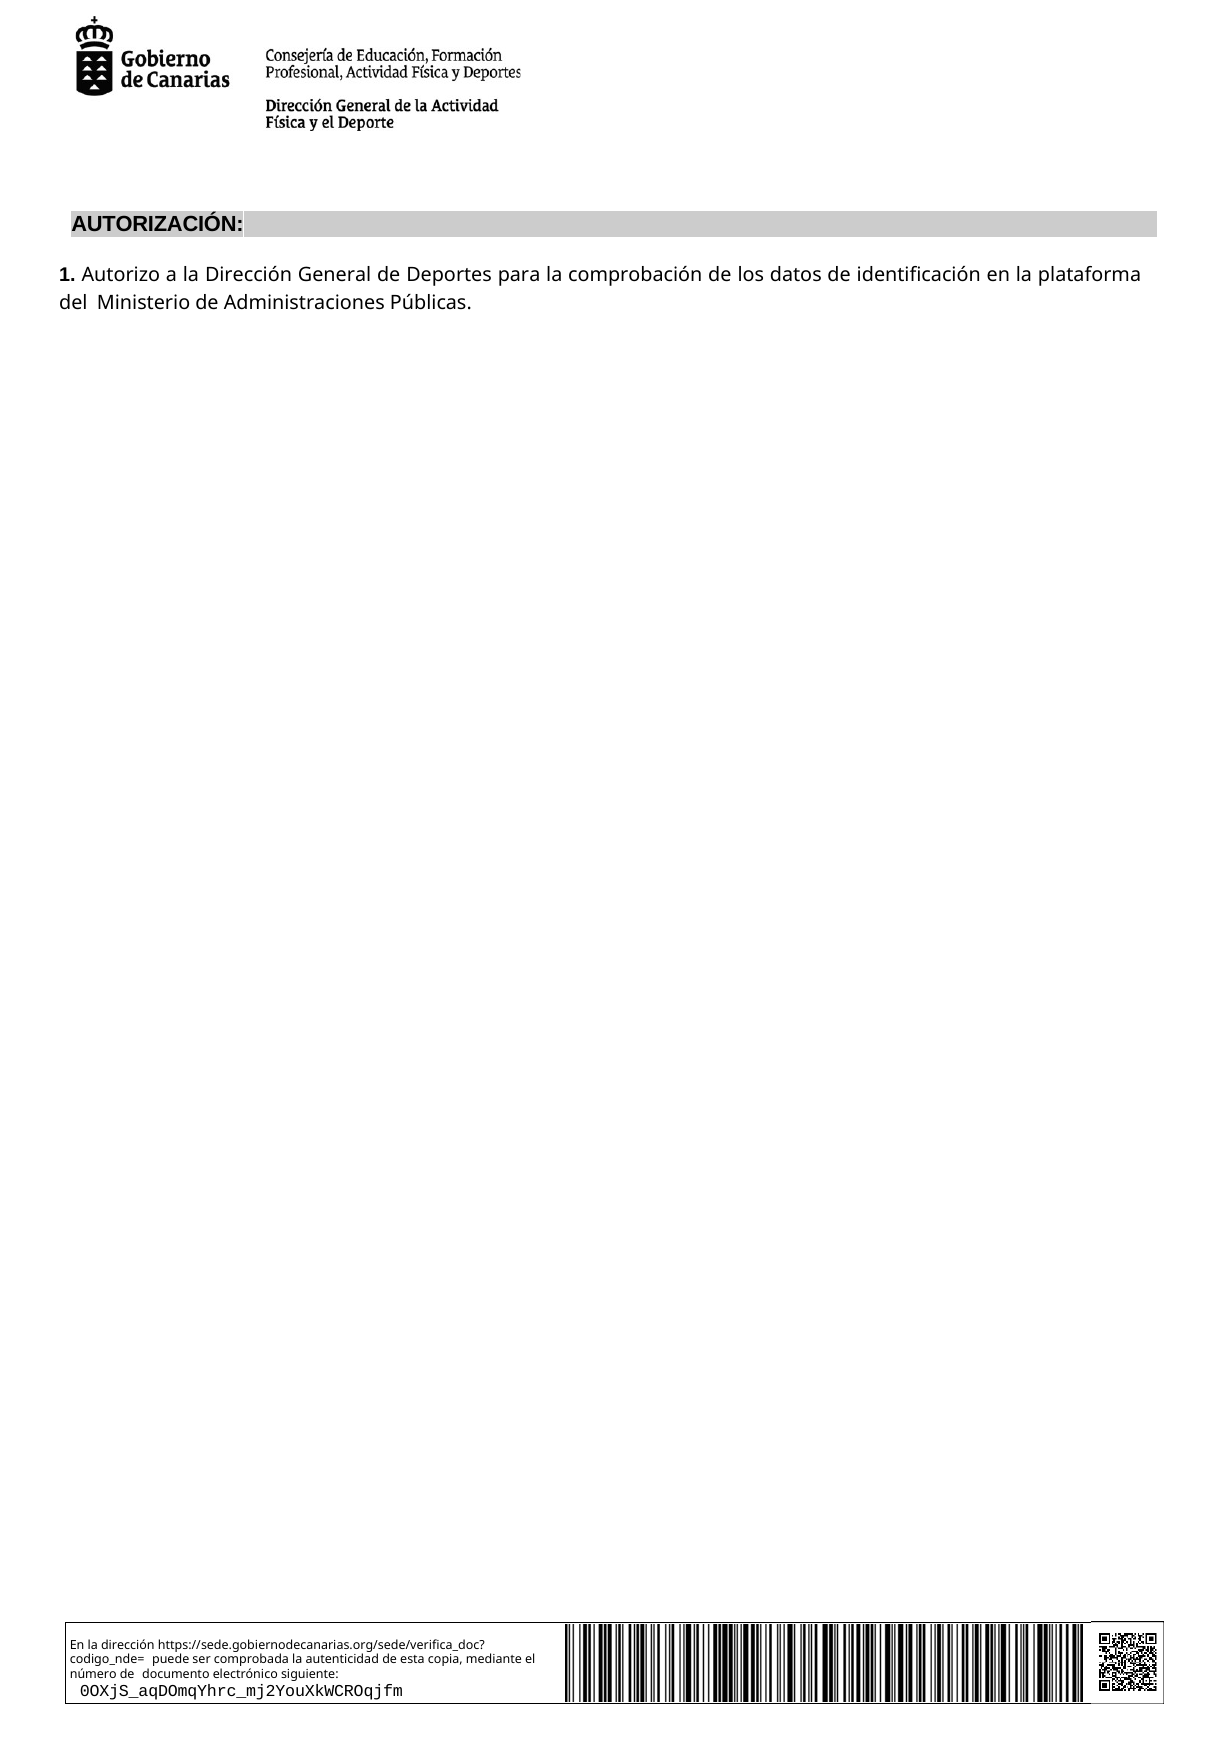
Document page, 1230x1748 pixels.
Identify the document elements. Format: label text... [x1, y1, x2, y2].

list Autorizo a la Dirección General de Deportes para la comprobación de los datos de identificación en la plataforma del Ministerio de Administraciones Públicas. [59, 261, 1143, 315]
subtitle AUTORIZACIÓN: [71, 211, 1170, 237]
